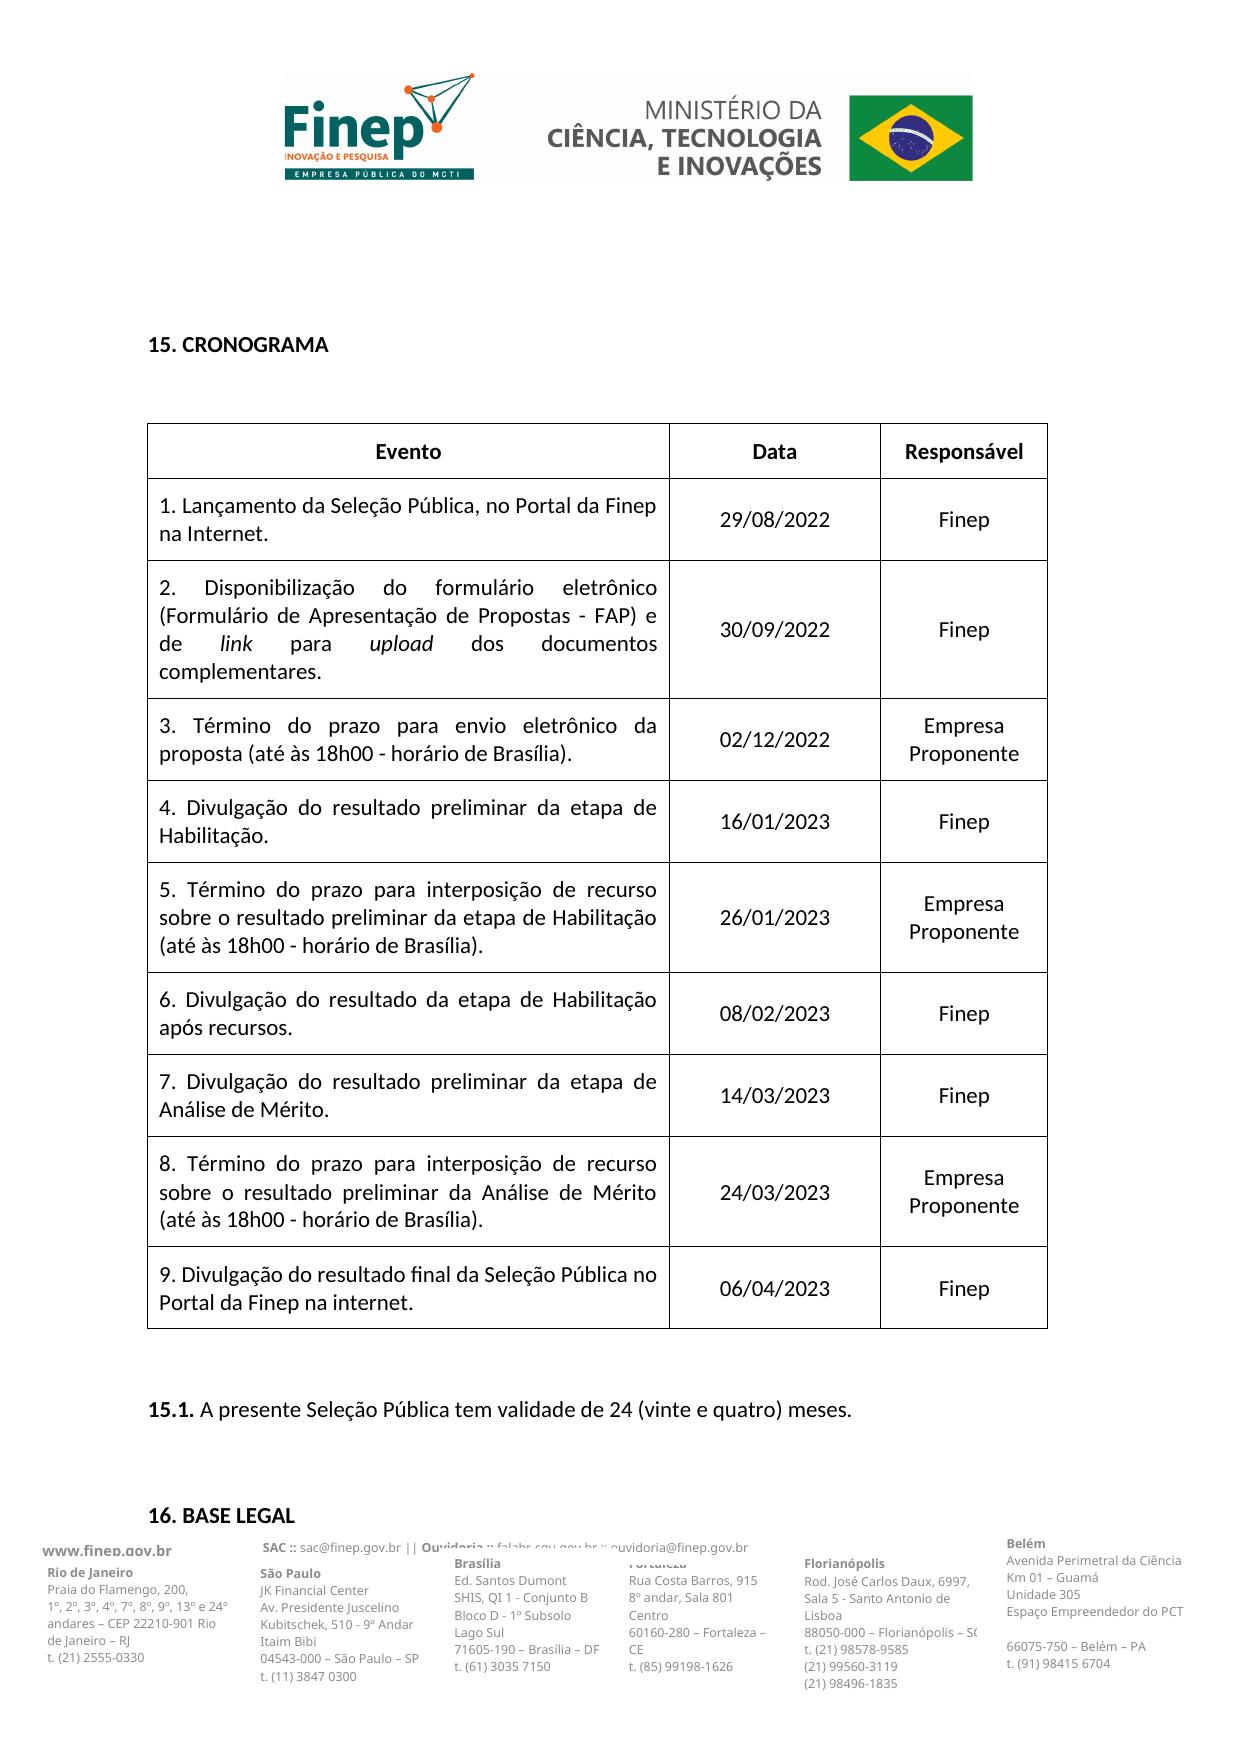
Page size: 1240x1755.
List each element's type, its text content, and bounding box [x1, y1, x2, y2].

table_cell 06/04/2023 [670, 1247, 880, 1328]
table_cell Finep [881, 1055, 1047, 1136]
text 15.1. A presente Seleção Pública tem validade de 24 (vinte e quatro) meses. [148, 1395, 1110, 1423]
table_cell 26/01/2023 [670, 863, 880, 972]
table_cell 8. Término do prazo para interposição de recurso sobre o resultado preliminar da Análise de Mérito (até às 18h00 - horário de Brasília). [148, 1137, 669, 1246]
table_cell 30/09/2022 [670, 561, 880, 698]
table_cell Finep [881, 781, 1047, 862]
table_cell Finep [881, 1247, 1047, 1328]
table_cell 24/03/2023 [670, 1137, 880, 1246]
table_header Evento [148, 424, 669, 477]
table_cell Empresa Proponente [881, 863, 1047, 972]
table_cell 9. Divulgação do resultado final da Seleção Pública no Portal da Finep na internet. [148, 1247, 669, 1328]
table_cell Finep [881, 973, 1047, 1054]
table_cell 1. Lançamento da Seleção Pública, no Portal da Finep na Internet. [148, 479, 669, 559]
table_cell 2. Disponibilização do formulário eletrônico (Formulário de Apresentação de Propostas - FAP) e de link para upload dos documentos complementares. [148, 561, 669, 698]
table_cell 6. Divulgação do resultado da etapa de Habilitação após recursos. [148, 973, 669, 1054]
table_cell 16/01/2023 [670, 781, 880, 862]
table_cell Empresa Proponente [881, 699, 1047, 780]
table_cell 7. Divulgação do resultado preliminar da etapa de Análise de Mérito. [148, 1055, 669, 1136]
table_cell 29/08/2022 [670, 479, 880, 559]
table_cell 02/12/2022 [670, 699, 880, 780]
table_header Responsável [881, 424, 1047, 477]
table_cell 4. Divulgação do resultado preliminar da etapa de Habilitação. [148, 781, 669, 862]
table_cell Empresa Proponente [881, 1137, 1047, 1246]
table_cell 08/02/2023 [670, 973, 880, 1054]
table_cell Finep [881, 561, 1047, 698]
table_cell 5. Término do prazo para interposição de recurso sobre o resultado preliminar da etapa de Habilitação (até às 18h00 - horário de Brasília). [148, 863, 669, 972]
table_cell Finep [881, 479, 1047, 559]
table_header Data [670, 424, 880, 477]
text 16. BASE LEGAL [148, 1501, 1110, 1529]
text 15. CRONOGRAMA [148, 330, 1110, 358]
table_cell 14/03/2023 [670, 1055, 880, 1136]
table_cell 3. Término do prazo para envio eletrônico da proposta (até às 18h00 - horário de Brasília). [148, 699, 669, 780]
